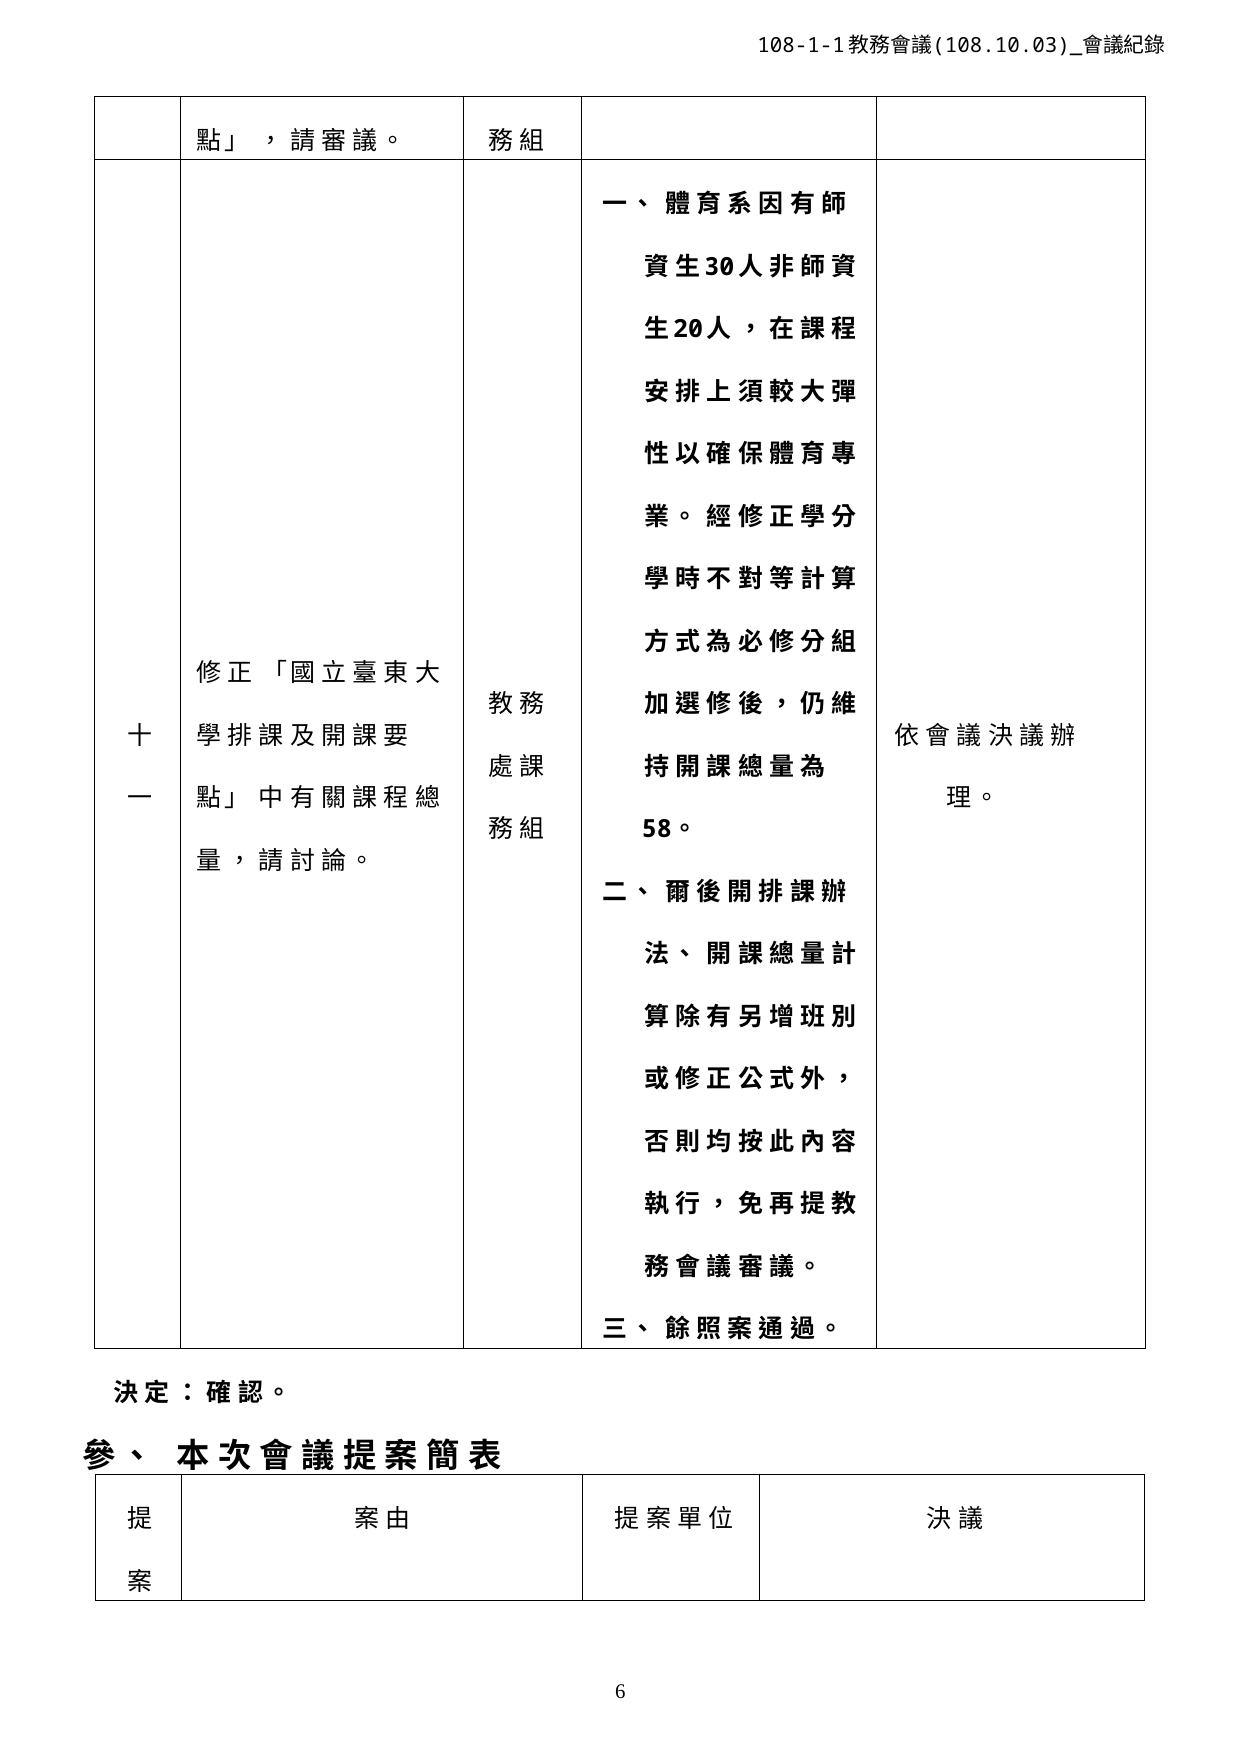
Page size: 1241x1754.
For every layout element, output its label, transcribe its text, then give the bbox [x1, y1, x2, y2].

table_cell [95, 97, 180, 159]
table_cell [582, 97, 876, 159]
table_header 決議 [760, 1475, 1144, 1600]
text 決定：確認。 [78, 1349, 1162, 1411]
table_cell 點」，請審議。 [181, 97, 463, 159]
table_cell 依會議決議辦理。 [877, 160, 1145, 1348]
table_cell 一、體育系因有師資生30人非師資生20人，在課程安排上須較大彈性以確保體育專業。經修正學分學時不對等計算方式為必修分組加選修後，仍維持開課總量為58。 二、爾後開排課辦法、開課總量計算除有另增班別或修正公式外，否則均按此內容執行，免再提教務會議審議。 三、餘照案通過。 [582, 160, 876, 1348]
table_header 提案單位 [583, 1475, 759, 1600]
table_cell 務組 [464, 97, 581, 159]
table_header 提案 [96, 1475, 181, 1600]
table_cell 教務處課務組 [464, 160, 581, 1348]
list 本次會議提案簡表 [78, 1411, 1162, 1474]
table_header 案由 [182, 1475, 582, 1600]
table_cell 十一 [95, 160, 180, 1348]
table_cell [877, 97, 1145, 159]
table_cell 修正「國立臺東大學排課及開課要點」中有關課程總量，請討論。 [181, 160, 463, 1348]
